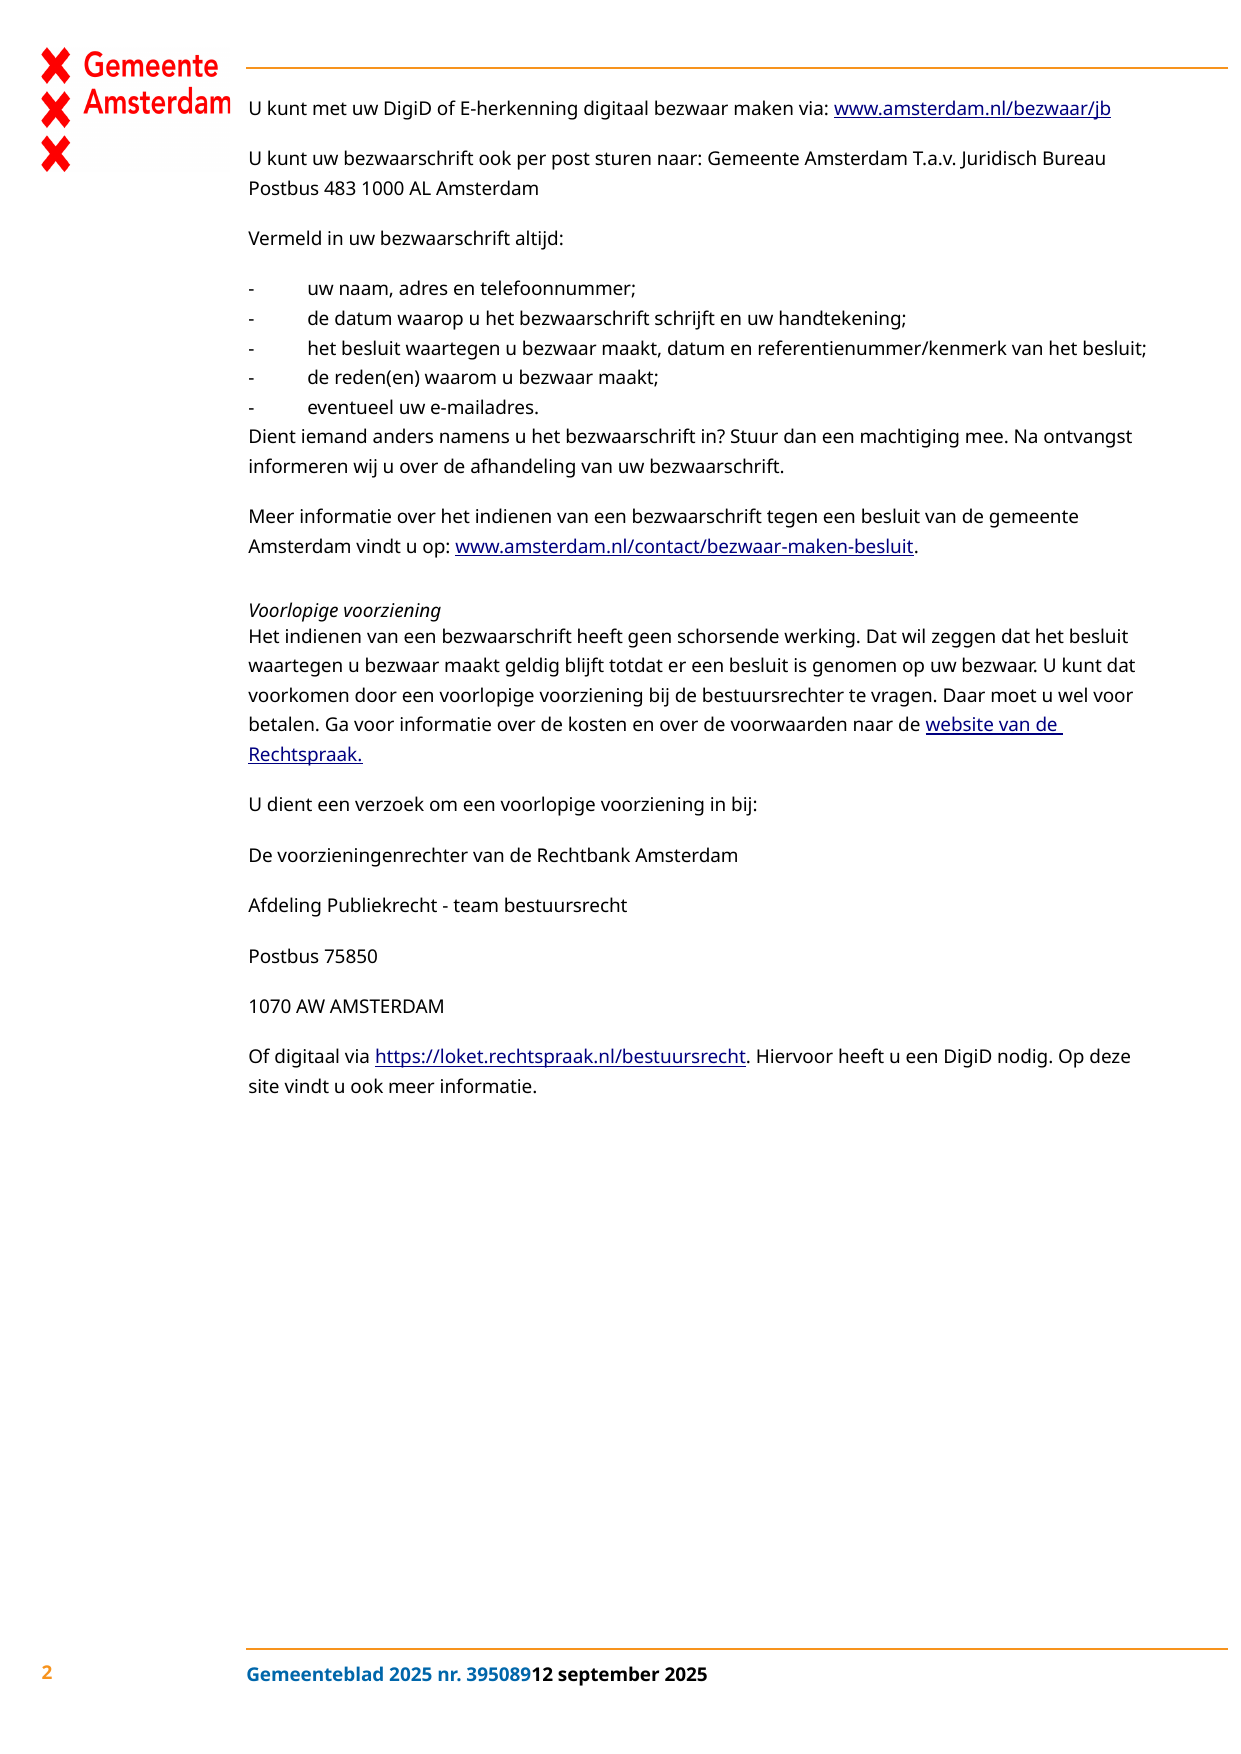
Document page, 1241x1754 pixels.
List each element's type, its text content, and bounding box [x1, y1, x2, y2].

text Afdeling Publiekrecht - team bestuursrecht [248, 892, 1152, 918]
text U kunt uw bezwaarschrift ook per post sturen naar: Gemeente Amsterdam T.a.v. Juridisch Bureau Postbus 483 1000 AL Amsterdam [248, 145, 1152, 201]
list de reden(en) waarom u bezwaar maakt; [248, 364, 1152, 390]
text Het indienen van een bezwaarschrift heeft geen schorsende werking. Dat wil zeggen dat het besluit waartegen u bezwaar maakt geldig blijft totdat er een besluit is genomen op uw bezwaar. U kunt dat voorkomen door een voorlopige voorziening bij de bestuursrechter te vragen. Daar moet u wel voor betalen. Ga voor informatie over de kosten en over de voorwaarden naar de website van de Rechtspraak. [248, 623, 1152, 767]
text Meer informatie over het indienen van een bezwaarschrift tegen een besluit van de gemeente Amsterdam vindt u op: www.amsterdam.nl/contact/bezwaar-maken-besluit. [248, 503, 1152, 559]
list de datum waarop u het bezwaarschrift schrijft en uw handtekening; [248, 305, 1152, 331]
text Of digitaal via https://loket.rechtspraak.nl/bestuursrecht. Hiervoor heeft u een DigiD nodig. Op deze site vindt u ook meer informatie. [248, 1044, 1152, 1099]
text 1070 AW AMSTERDAM [248, 993, 1152, 1019]
text De voorzieningenrechter van de Rechtbank Amsterdam [248, 842, 1152, 868]
list eventueel uw e-mailadres. [248, 394, 1152, 420]
text U kunt met uw DigiD of E-herkenning digitaal bezwaar maken via: www.amsterdam.nl/bezwaar/jb [248, 95, 1152, 121]
list uw naam, adres en telefoonnummer; [248, 276, 1152, 301]
text Postbus 75850 [248, 943, 1152, 968]
text Dient iemand anders namens u het bezwaarschrift in? Stuur dan een machtiging mee. Na ontvangst informeren wij u over de afhandeling van uw bezwaarschrift. [248, 423, 1152, 479]
text Vermeld in uw bezwaarschrift altijd: [248, 225, 1152, 251]
picture [41, 47, 231, 172]
text U dient een verzoek om een voorlopige voorziening in bij: [248, 792, 1152, 817]
text Voorlopige voorziening [248, 597, 1152, 623]
list het besluit waartegen u bezwaar maakt, datum en referentienummer/kenmerk van het besluit; [248, 335, 1152, 361]
